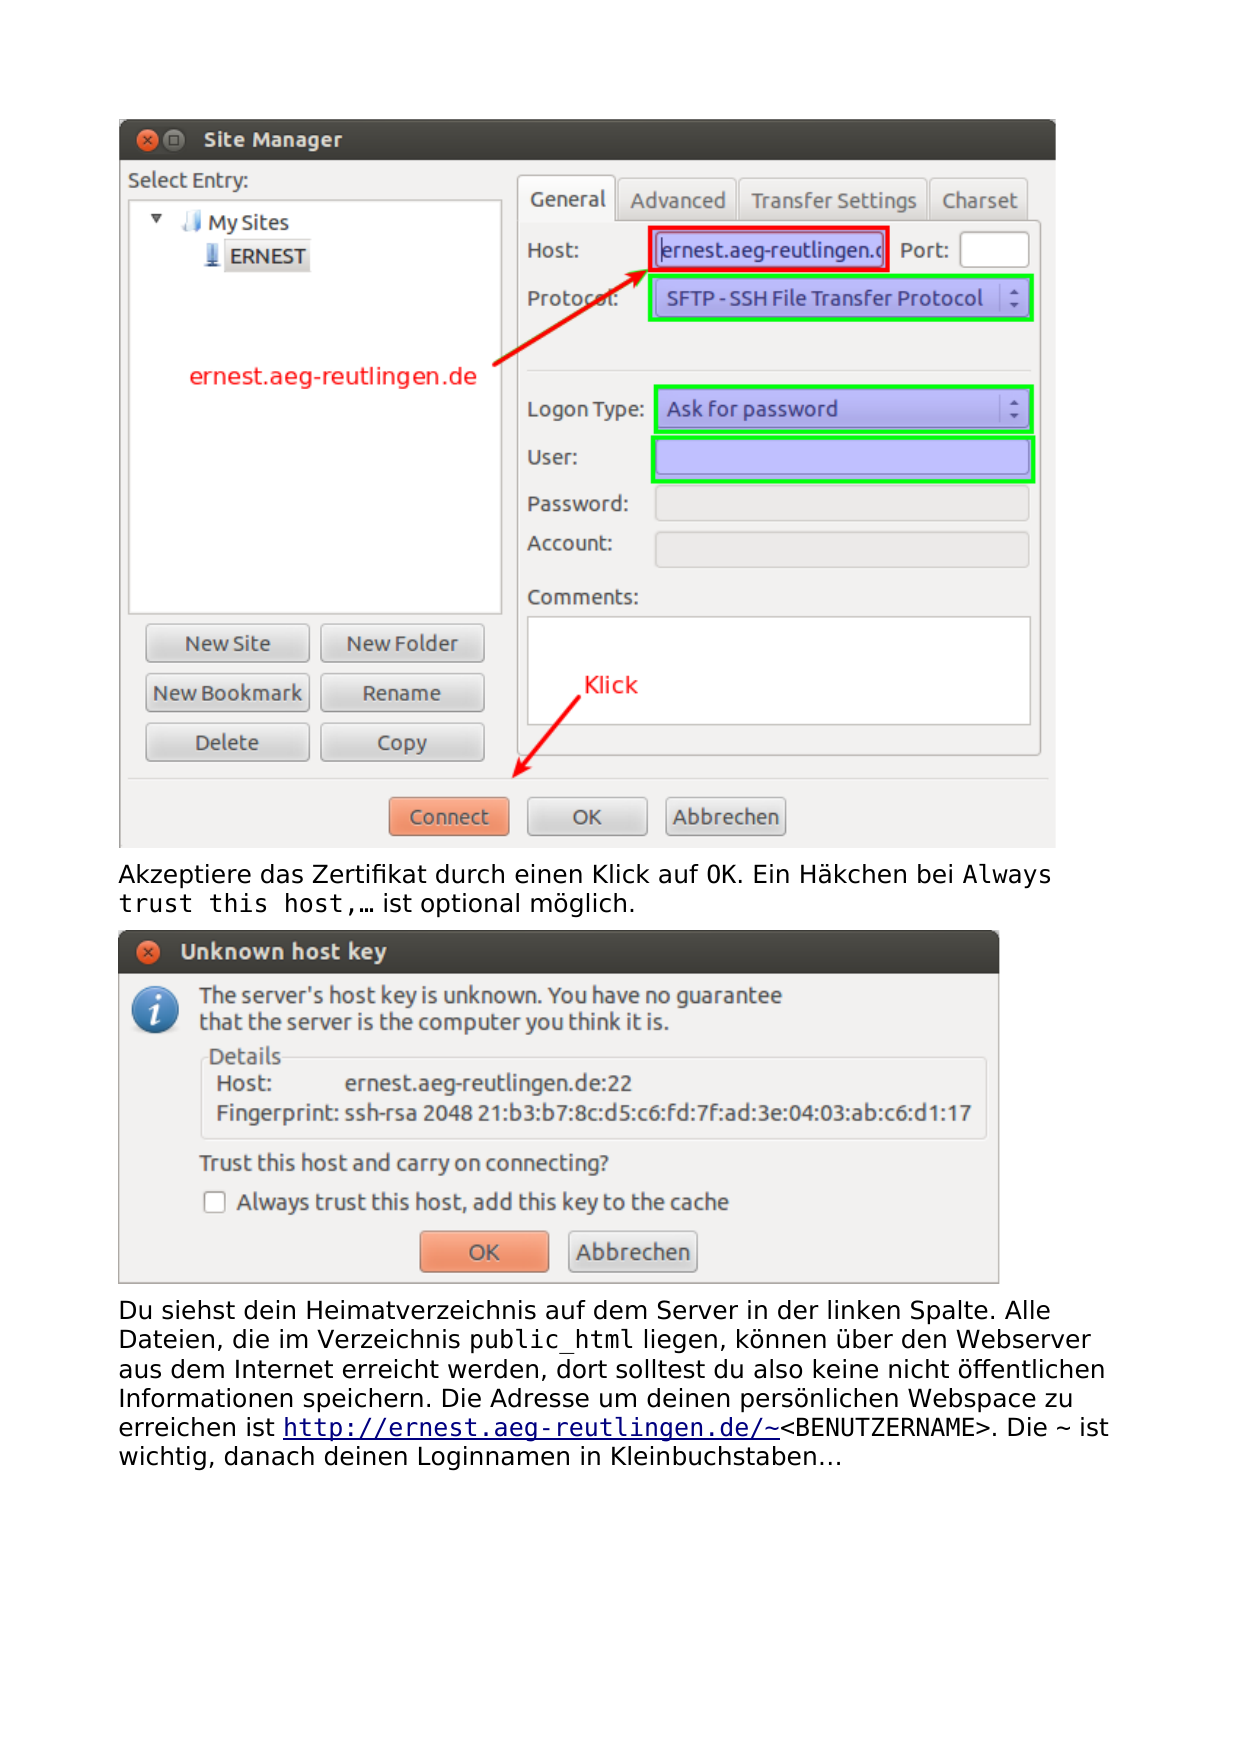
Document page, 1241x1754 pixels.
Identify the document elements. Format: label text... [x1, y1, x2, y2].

picture [118, 930, 1000, 1284]
picture [118, 118, 1056, 848]
text Du siehst dein Heimatverzeichnis auf dem Server in der linken Spalte. Alle Dateien, die im Verzeichnis public_html liegen, können über den Webserver aus dem Internet erreicht werden, dort solltest du also keine nicht öffentlichen Informationen speichern. Die Adresse um deinen persönlichen Webspace zu erreichen ist http://ernest.aeg-reutlingen.de/~<BENUTZERNAME>. Die ~ ist wichtig, danach deinen Loginnamen in Kleinbuchstaben… [118, 1296, 1122, 1471]
text Akzeptiere das Zertifikat durch einen Klick auf OK. Ein Häkchen bei Always trust this host,… ist optional möglich. [118, 860, 1122, 918]
